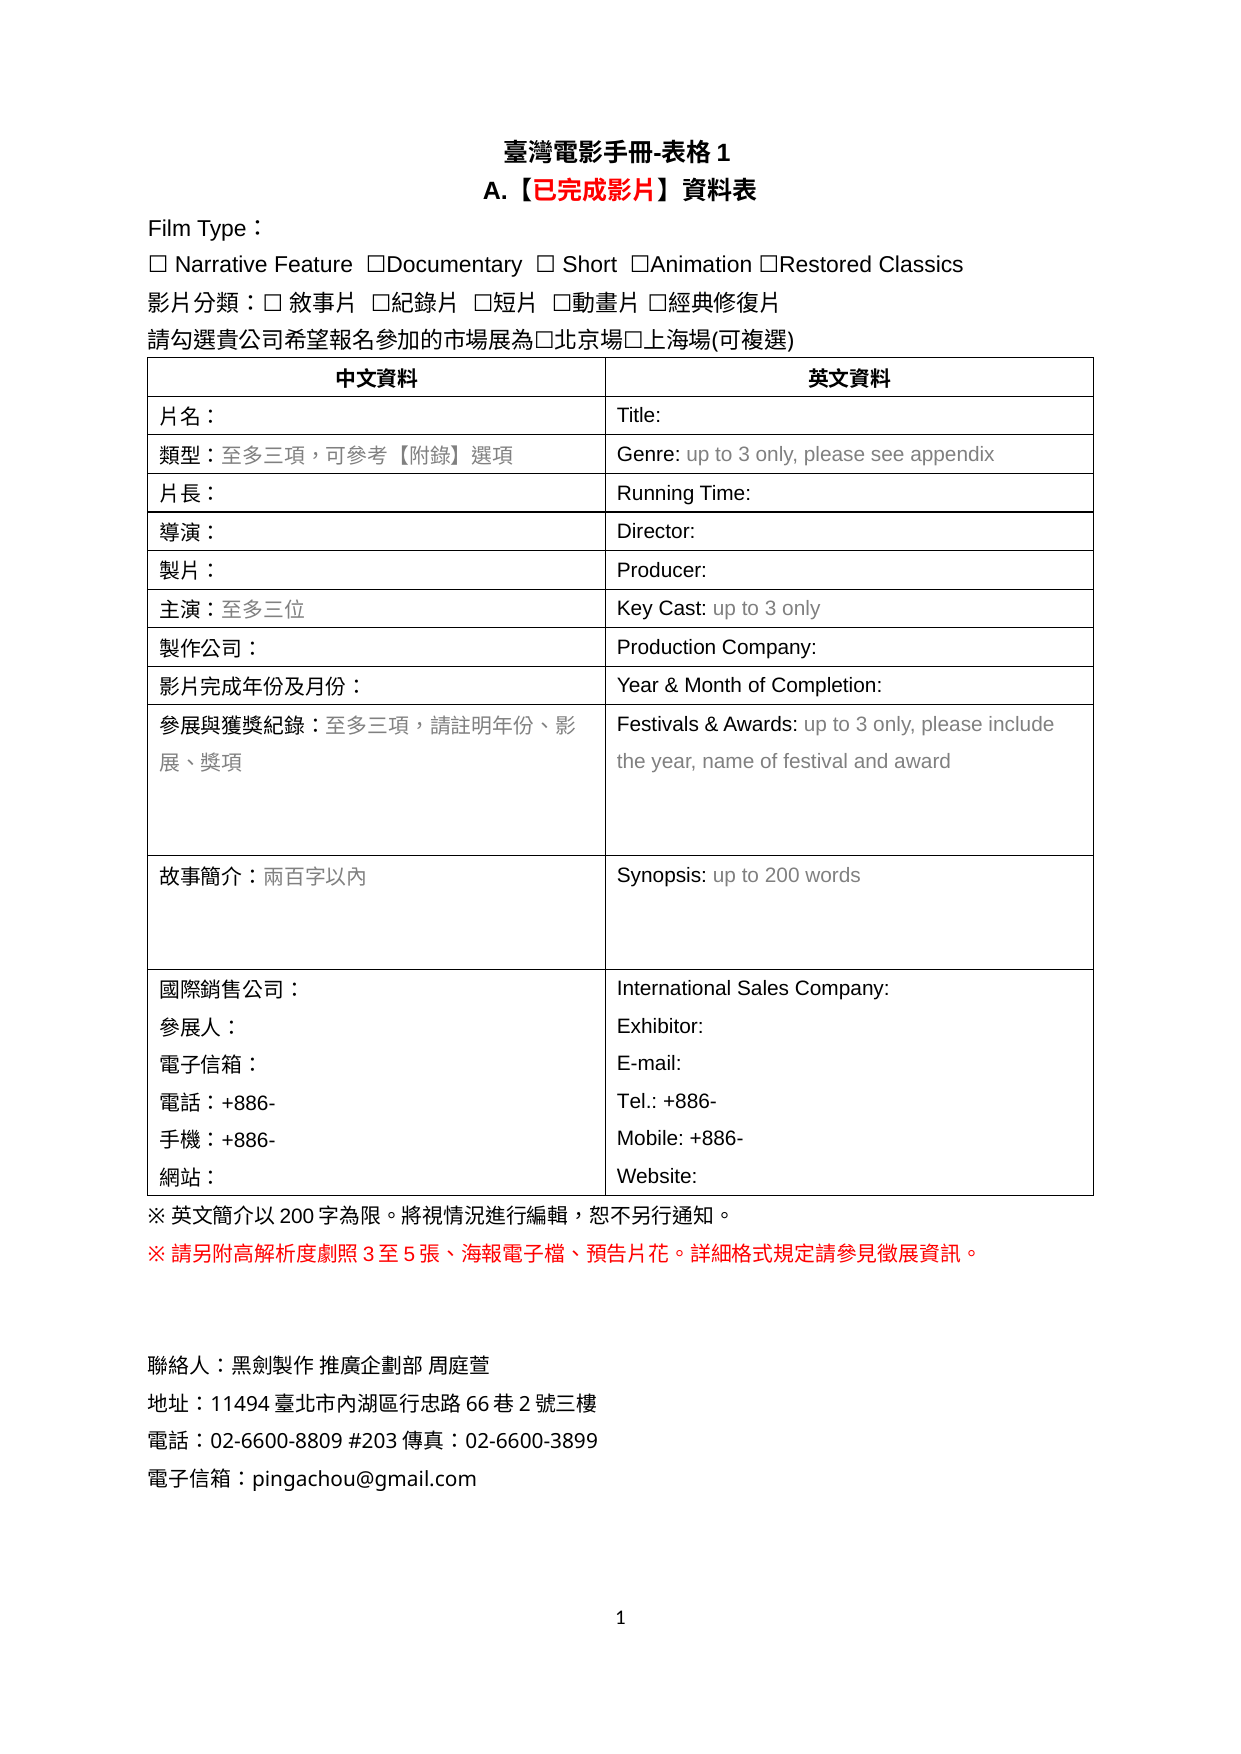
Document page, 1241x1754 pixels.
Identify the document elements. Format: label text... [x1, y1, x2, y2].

table_cell Genre: up to 3 only, please see appendix [606, 435, 1093, 473]
text ☐ Narrative Feature ☐Documentary ☐ Short ☐Animation ☐Restored Classics [148, 245, 1092, 282]
table_cell Synopsis: up to 200 words [606, 856, 1093, 969]
table_header 中文資料 [148, 358, 605, 396]
text 聯絡人：黑劍製作 推廣企劃部 周庭萱 [148, 1346, 1092, 1383]
table_cell 導演： [148, 513, 605, 550]
table_cell 製片： [148, 551, 605, 588]
table_cell Year & Month of Completion: [606, 667, 1093, 704]
table_cell 故事簡介：兩百字以內 [148, 856, 605, 969]
table_cell 主演：至多三位 [148, 590, 605, 627]
text Film Type： [148, 207, 1092, 245]
table_cell International Sales Company: Exhibitor: E-mail: Tel.: +886- Mobile: +886- Website: [606, 970, 1093, 1195]
table_cell 國際銷售公司： 參展人： 電子信箱： 電話：+886- 手機：+886- 網站： [148, 970, 605, 1195]
table_cell Key Cast: up to 3 only [606, 590, 1093, 627]
text 地址：11494臺北市內湖區行忠路66巷2號三樓 [148, 1383, 1092, 1421]
text 電子信箱：pingachou@gmail.com [148, 1458, 1092, 1496]
table_cell 影片完成年份及月份： [148, 667, 605, 704]
table_cell 類型：至多三項，可參考【附錄】選項 [148, 435, 605, 473]
table_cell Director: [606, 513, 1093, 550]
table_cell 參展與獲獎紀錄：至多三項，請註明年份、影展、獎項 [148, 705, 605, 855]
text 影片分類：☐ 敘事片 ☐紀錄片 ☐短片 ☐動畫片 ☐經典修復片 [148, 282, 1092, 320]
text A.【已完成影片】資料表 [148, 170, 1092, 207]
table_cell Producer: [606, 551, 1093, 588]
table_cell Production Company: [606, 628, 1093, 666]
text 臺灣電影手冊-表格1 [148, 132, 1092, 170]
table_cell 片名： [148, 397, 605, 434]
text 請勾選貴公司希望報名參加的市場展為☐北京場☐上海場(可複選) [148, 320, 1092, 357]
table_cell Festivals & Awards: up to 3 only, please include the year, name of festival and award [606, 705, 1093, 855]
table_cell 製作公司： [148, 628, 605, 666]
text 電話：02-6600-8809 #203 傳真：02-6600-3899 [148, 1421, 1092, 1458]
table_header 英文資料 [606, 358, 1093, 396]
text ※ 英文簡介以200字為限。將視情況進行編輯，恕不另行通知。 [148, 1196, 1092, 1233]
text ※ 請另附高解析度劇照3至5張、海報電子檔、預告片花。詳細格式規定請參見徵展資訊。 [148, 1233, 1092, 1271]
table_cell Running Time: [606, 474, 1093, 511]
table_cell Title: [606, 397, 1093, 434]
table_cell 片長： [148, 474, 605, 511]
